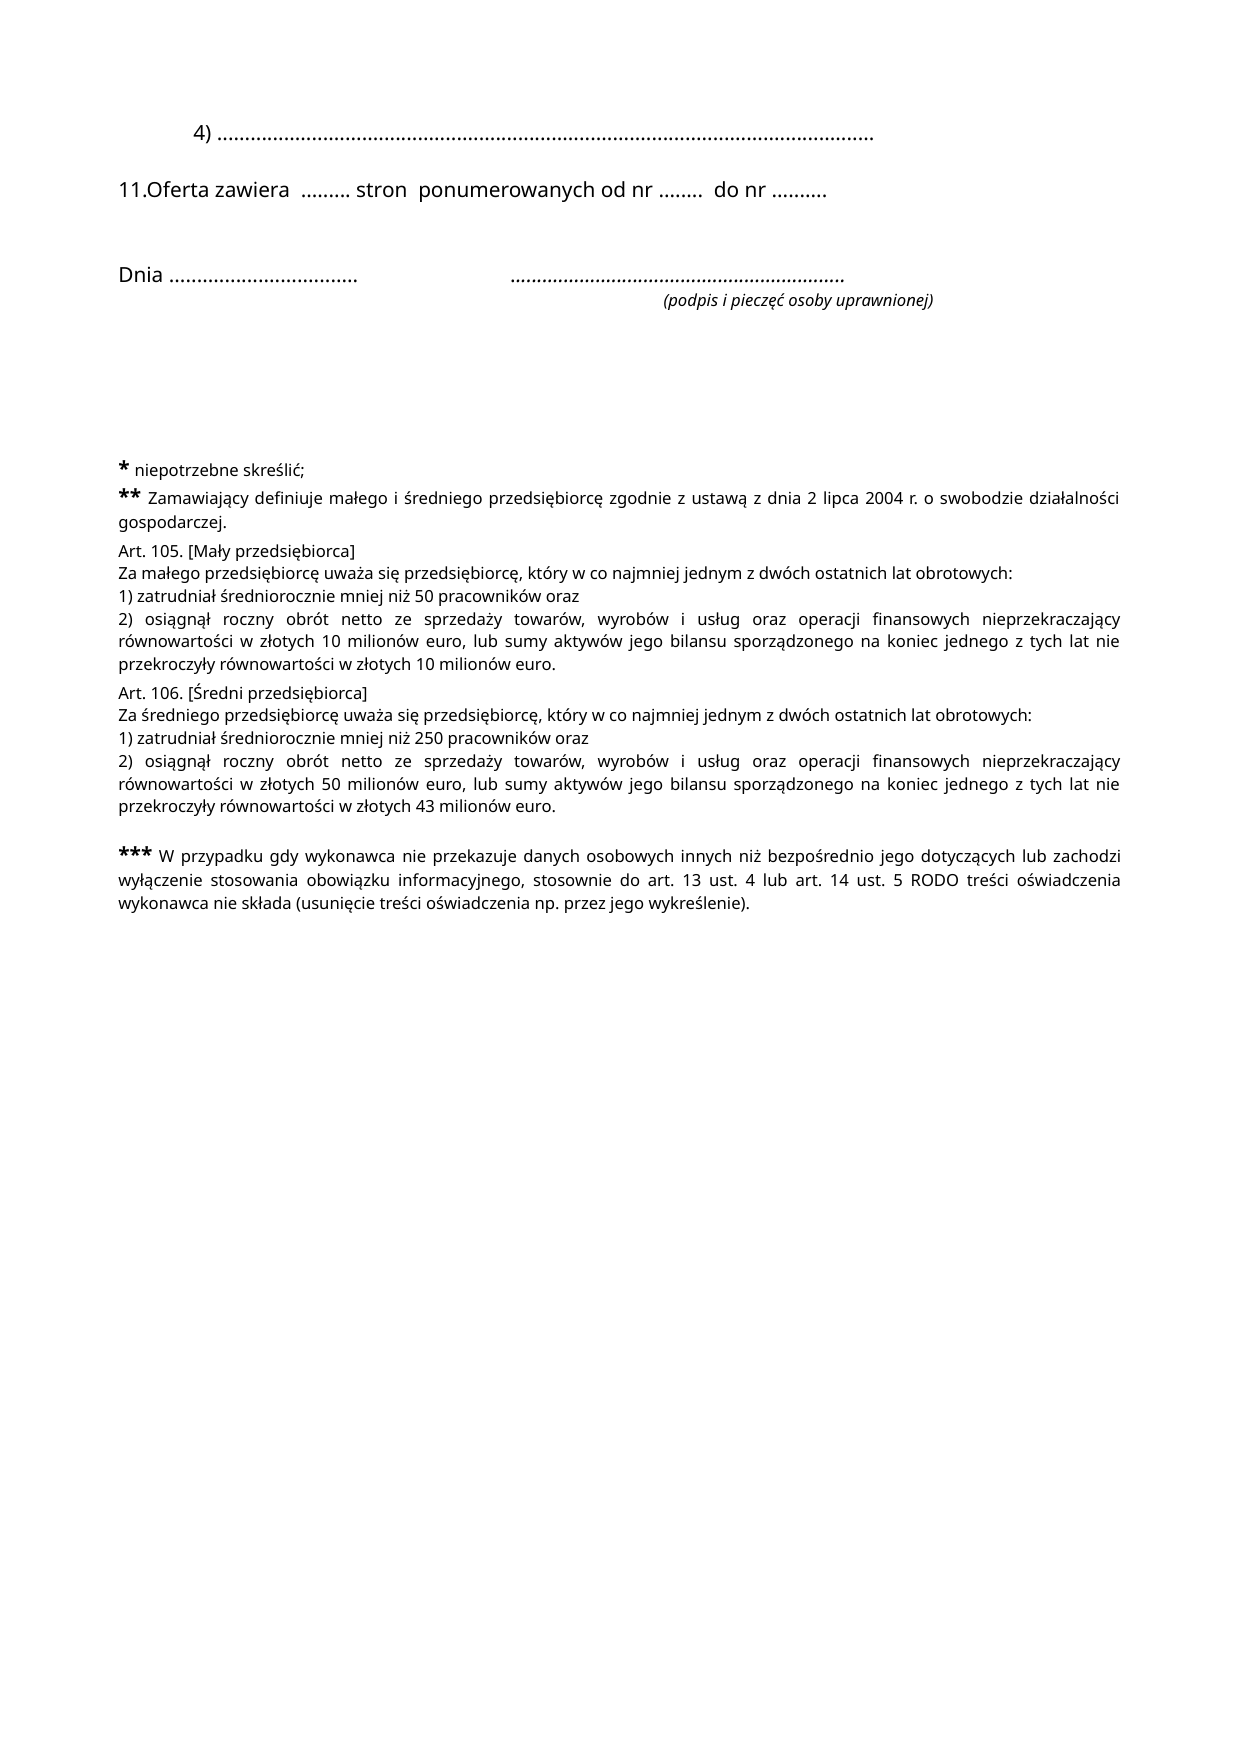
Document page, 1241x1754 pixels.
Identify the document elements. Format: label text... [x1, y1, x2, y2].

text ** Zamawiający definiuje małego i średniego przedsiębiorcę zgodnie z ustawą z dnia 2 lipca 2004 r. o swobodzie działalności gospodarczej. [118, 482, 1122, 533]
text 2) osiągnął roczny obrót netto ze sprzedaży towarów, wyrobów i usług oraz operacji finansowych nieprzekraczający równowartości w złotych 50 milionów euro, lub sumy aktywów jego bilansu sporządzonego na koniec jednego z tych lat nie przekroczyły równowartości w złotych 43 milionów euro. [118, 749, 1122, 818]
text Za małego przedsiębiorcę uważa się przedsiębiorcę, który w co najmniej jednym z dwóch ostatnich lat obrotowych: [118, 562, 1122, 584]
text * niepotrzebne skreślić; [118, 454, 1122, 482]
text Art. 105. [Mały przedsiębiorca] [118, 539, 1122, 562]
text 1) zatrudniał średniorocznie mniej niż 50 pracowników oraz [118, 584, 1122, 607]
text Dnia .................................. ............................................................... [118, 260, 1122, 289]
list 4) ...................................................................................................................... [156, 118, 1122, 147]
text Art. 106. [Średni przedsiębiorca] [118, 681, 1122, 704]
text *** W przypadku gdy wykonawca nie przekazuje danych osobowych innych niż bezpośrednio jego dotyczących lub zachodzi wyłączenie stosowania obowiązku informacyjnego, stosownie do art. 13 ust. 4 lub art. 14 ust. 5 RODO treści oświadczenia wykonawca nie składa (usunięcie treści oświadczenia np. przez jego wykreślenie). [118, 840, 1122, 914]
text 2) osiągnął roczny obrót netto ze sprzedaży towarów, wyrobów i usług oraz operacji finansowych nieprzekraczający równowartości w złotych 10 milionów euro, lub sumy aktywów jego bilansu sporządzonego na koniec jednego z tych lat nie przekroczyły równowartości w złotych 10 milionów euro. [118, 607, 1122, 675]
text 11.Oferta zawiera ......... stron ponumerowanych od nr ........ do nr .......... [118, 175, 1122, 203]
text 1) zatrudniał średniorocznie mniej niż 250 pracowników oraz [118, 727, 1122, 749]
text Za średniego przedsiębiorcę uważa się przedsiębiorcę, który w co najmniej jednym z dwóch ostatnich lat obrotowych: [118, 704, 1122, 727]
text (podpis i pieczęć osoby uprawnionej) [118, 289, 1122, 311]
